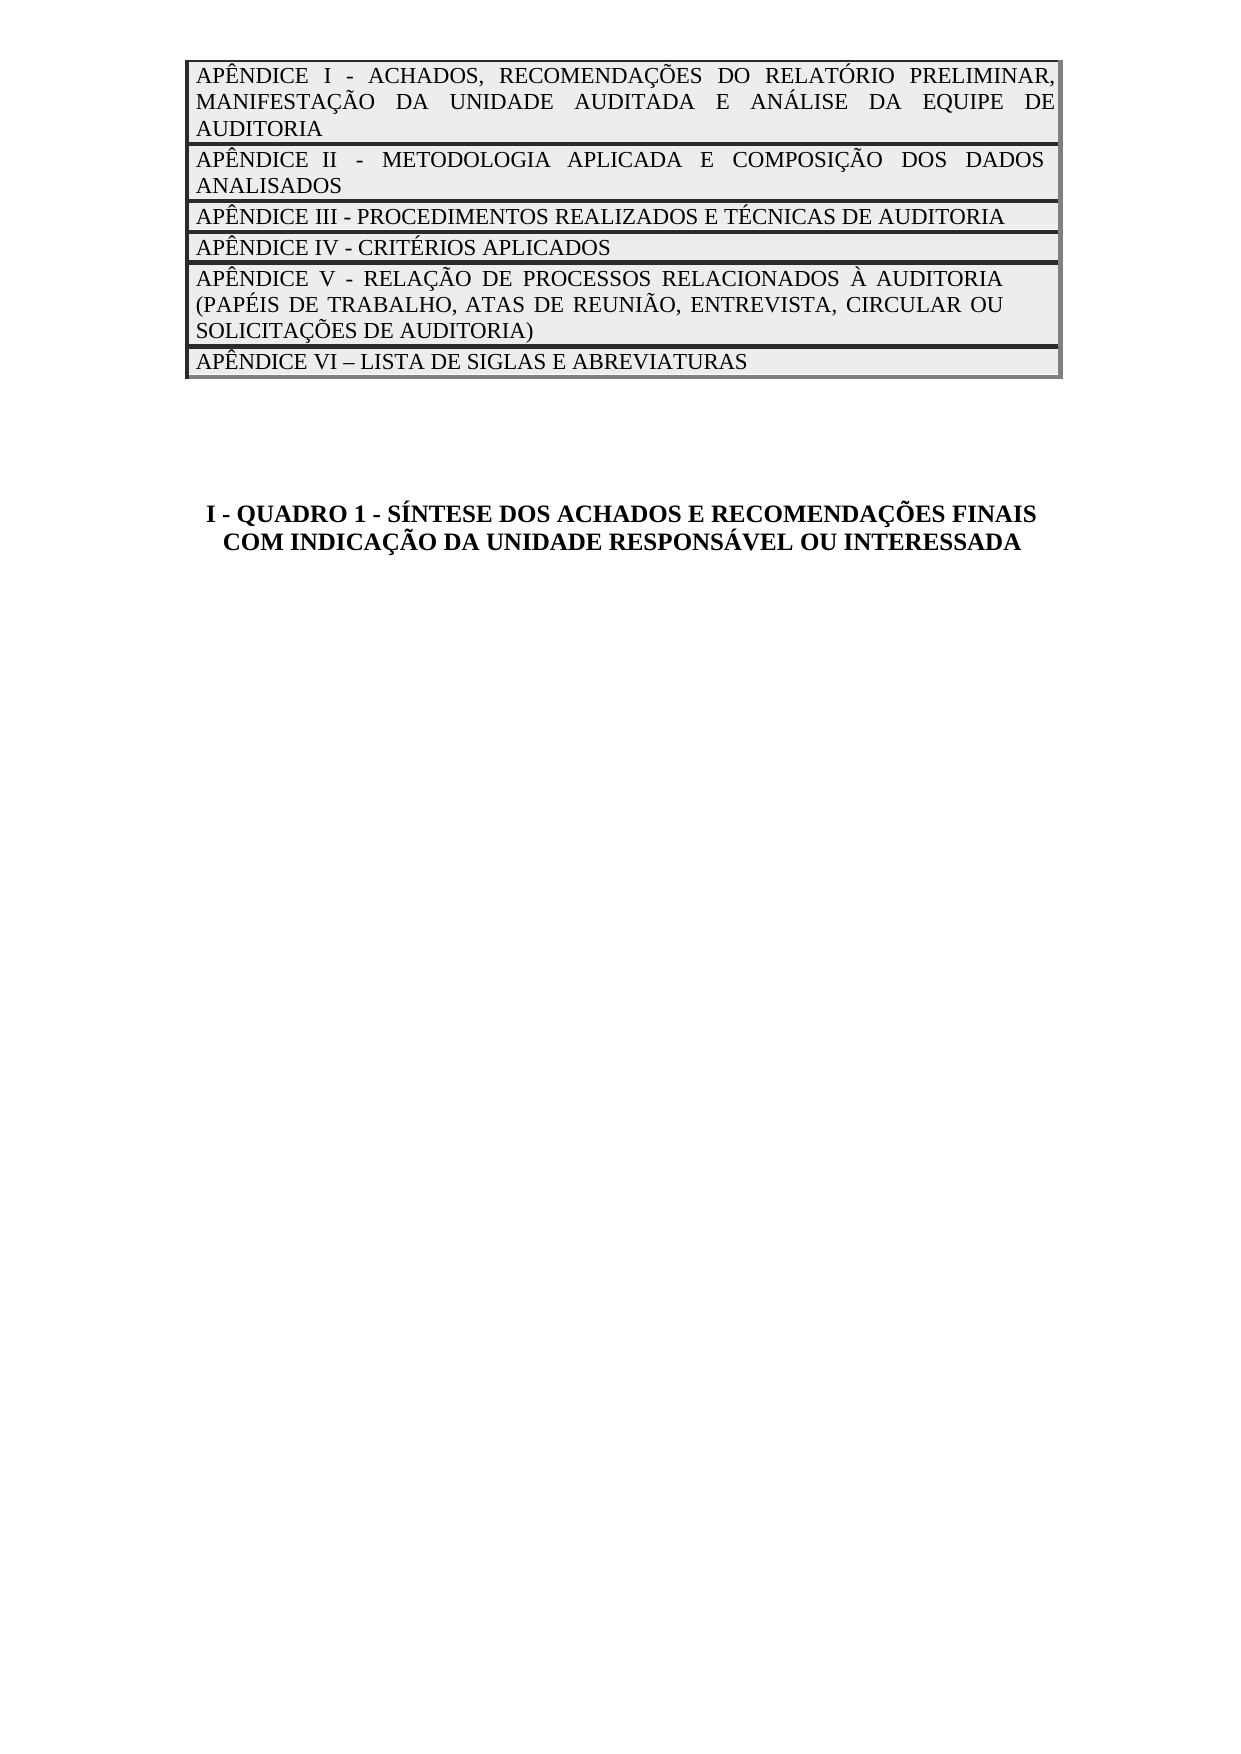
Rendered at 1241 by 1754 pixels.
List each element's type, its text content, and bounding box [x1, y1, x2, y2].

text I - QUADRO 1 - SÍNTESE DOS ACHADOS E RECOMENDAÇÕES FINAIS COM INDICAÇÃO DA UNIDADE RESPONSÁVEL OU INTERESSADA [206, 499, 1094, 556]
table_header APÊNDICE I - ACHADOS, RECOMENDAÇÕES DO RELATÓRIO PRELIMINAR, MANIFESTAÇÃO DA UNIDADE AUDITADA E ANÁLISE DA EQUIPE DE AUDITORIA [189, 62, 1058, 141]
table_cell APÊNDICE III - PROCEDIMENTOS REALIZADOS E TÉCNICAS DE AUDITORIA [189, 203, 1058, 229]
table_cell APÊNDICE IV - CRITÉRIOS APLICADOS [189, 234, 1058, 260]
table_cell APÊNDICE VI – LISTA DE SIGLAS E ABREVIATURAS [189, 349, 1058, 374]
table_cell APÊNDICE V - RELAÇÃO DE PROCESSOS RELACIONADOS À AUDITORIA (PAPÉIS DE TRABALHO, ATAS DE REUNIÃO, ENTREVISTA, CIRCULAR OU SOLICITAÇÕES DE AUDITORIA) [189, 265, 1058, 344]
table_cell APÊNDICE II - METODOLOGIA APLICADA E COMPOSIÇÃO DOS DADOS ANALISADOS [189, 146, 1058, 199]
